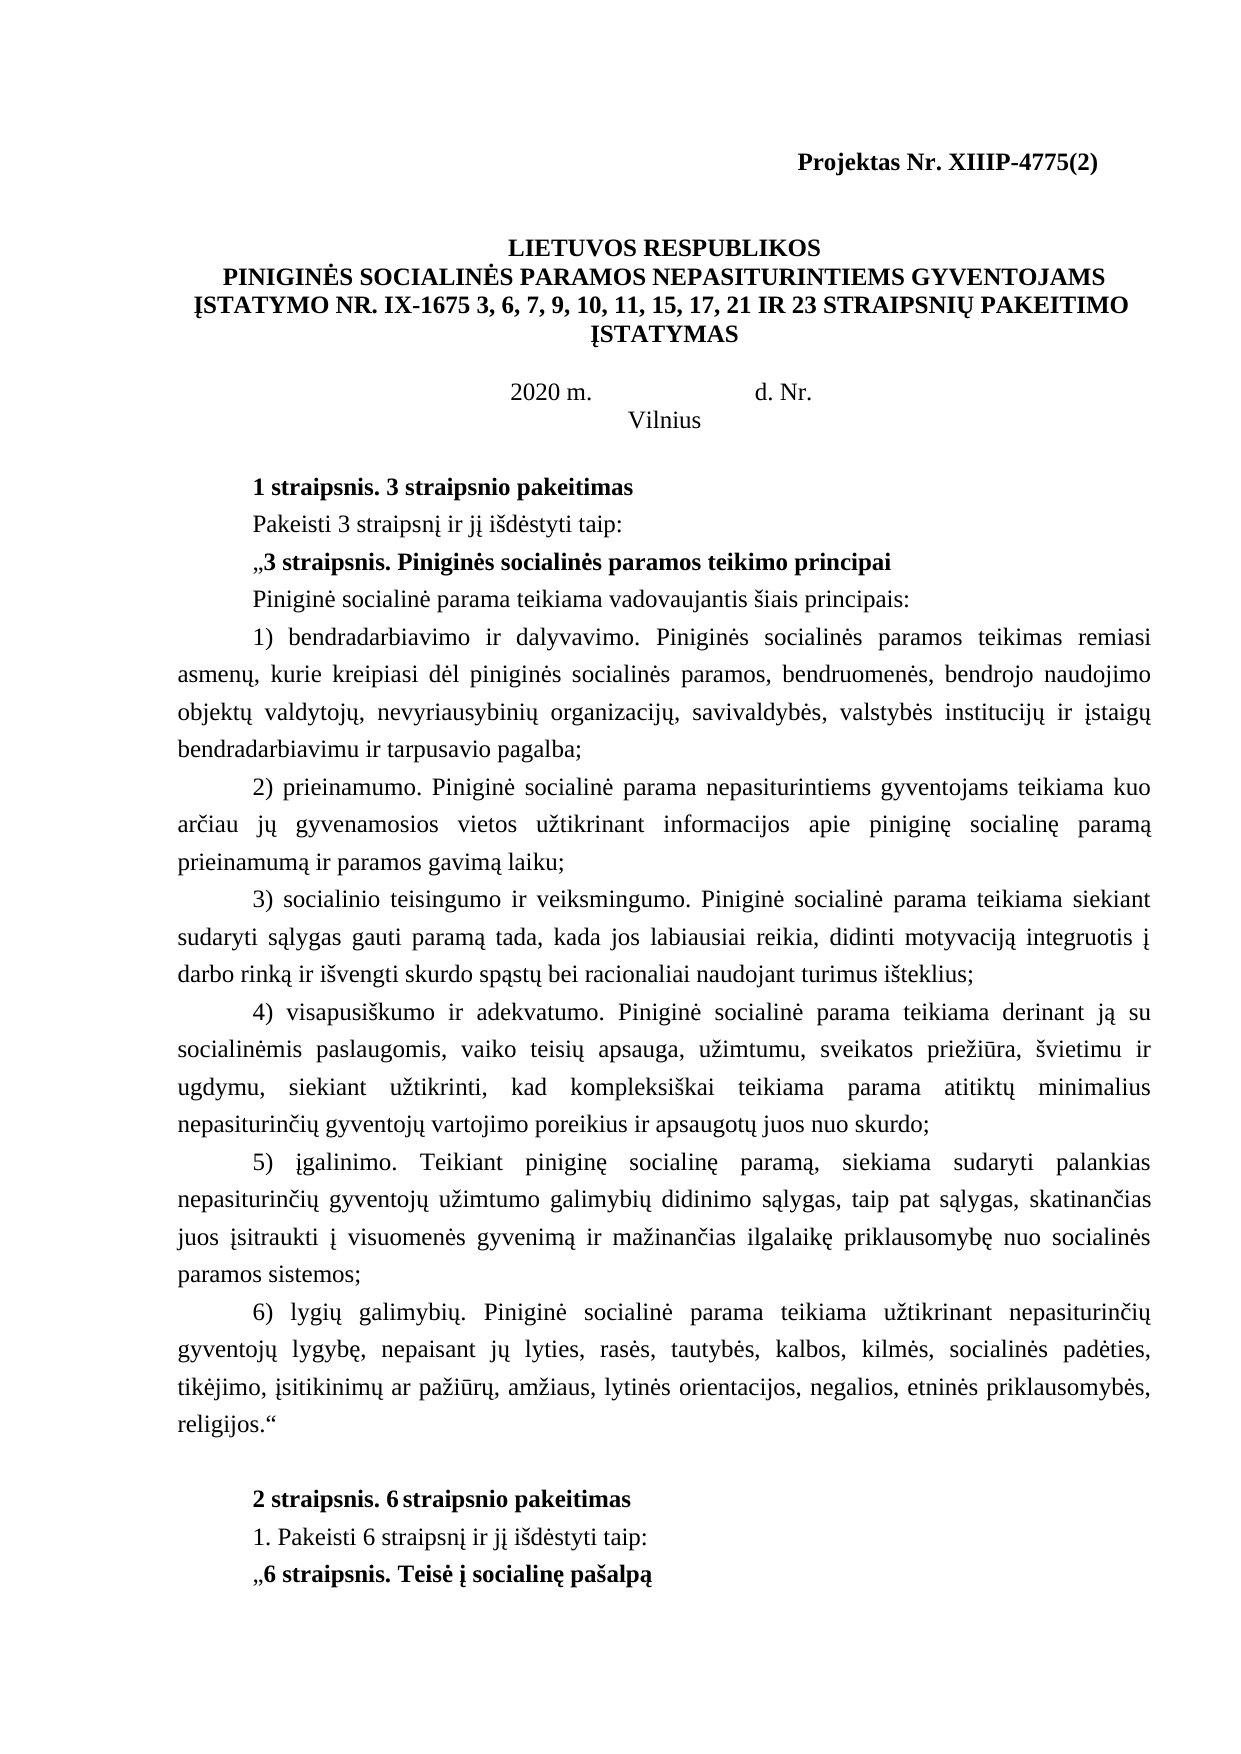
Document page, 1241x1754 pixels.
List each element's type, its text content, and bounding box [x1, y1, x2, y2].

text 2) prieinamumo. Piniginė socialinė parama nepasiturintiems gyventojams teikiama kuo arčiau jų gyvenamosios vietos užtikrinant informacijos apie piniginę socialinę paramą prieinamumą ir paramos gavimą laiku; [177, 763, 1152, 876]
text 2 straipsnis. 6 straipsnio pakeitimas [177, 1476, 1152, 1513]
text PINIGINĖS SOCIALINĖS PARAMOS NEPASITURINTIEMS GYVENTOJAMS ĮSTATYMO NR. IX-1675 3, 6, 7, 9, 10, 11, 15, 17, 21 IR 23 STRAIPSNIŲ PAKEITIMO [177, 262, 1152, 319]
text ĮSTATYMAS [177, 319, 1152, 348]
text 5) įgalinimo. Teikiant piniginę socialinę paramą, siekiama sudaryti palankias nepasiturinčių gyventojų užimtumo galimybių didinimo sąlygas, taip pat sąlygas, skatinančias juos įsitraukti į visuomenės gyvenimą ir mažinančias ilgalaikę priklausomybę nuo socialinės paramos sistemos; [177, 1138, 1152, 1288]
text Projektas Nr. XIIIP-4775(2) [797, 147, 1152, 176]
text Pakeisti 3 straipsnį ir jį išdėstyti taip: [177, 501, 1152, 538]
text 6) lygių galimybių. Piniginė socialinė parama teikiama užtikrinant nepasiturinčių gyventojų lygybę, nepaisant jų lyties, rasės, tautybės, kalbos, kilmės, socialinės padėties, tikėjimo, įsitikinimų ar pažiūrų, amžiaus, lytinės orientacijos, negalios, etninės priklausomybės, religijos.“ [177, 1288, 1152, 1438]
text „6 straipsnis. Teisė į socialinę pašalpą [177, 1551, 1152, 1588]
text 2020 m. d. Nr. [177, 377, 1152, 406]
text Vilnius [177, 406, 1152, 434]
text 1 straipsnis. 3 straipsnio pakeitimas [177, 463, 1152, 501]
text 1) bendradarbiavimo ir dalyvavimo. Piniginės socialinės paramos teikimas remiasi asmenų, kurie kreipiasi dėl piniginės socialinės paramos, bendruomenės, bendrojo naudojimo objektų valdytojų, nevyriausybinių organizacijų, savivaldybės, valstybės institucijų ir įstaigų bendradarbiavimu ir tarpusavio pagalba; [177, 613, 1152, 763]
text 1. Pakeisti 6 straipsnį ir jį išdėstyti taip: [177, 1513, 1152, 1551]
text „3 straipsnis. Piniginės socialinės paramos teikimo principai [177, 538, 1152, 576]
text Piniginė socialinė parama teikiama vadovaujantis šiais principais: [177, 576, 1152, 613]
text LIETUVOS RESPUBLIKOS [177, 233, 1152, 262]
text 3) socialinio teisingumo ir veiksmingumo. Piniginė socialinė parama teikiama siekiant sudaryti sąlygas gauti paramą tada, kada jos labiausiai reikia, didinti motyvaciją integruotis į darbo rinką ir išvengti skurdo spąstų bei racionaliai naudojant turimus išteklius; [177, 876, 1152, 988]
text 4) visapusiškumo ir adekvatumo. Piniginė socialinė parama teikiama derinant ją su socialinėmis paslaugomis, vaiko teisių apsauga, užimtumu, sveikatos priežiūra, švietimu ir ugdymu, siekiant užtikrinti, kad kompleksiškai teikiama parama atitiktų minimalius nepasiturinčių gyventojų vartojimo poreikius ir apsaugotų juos nuo skurdo; [177, 988, 1152, 1138]
